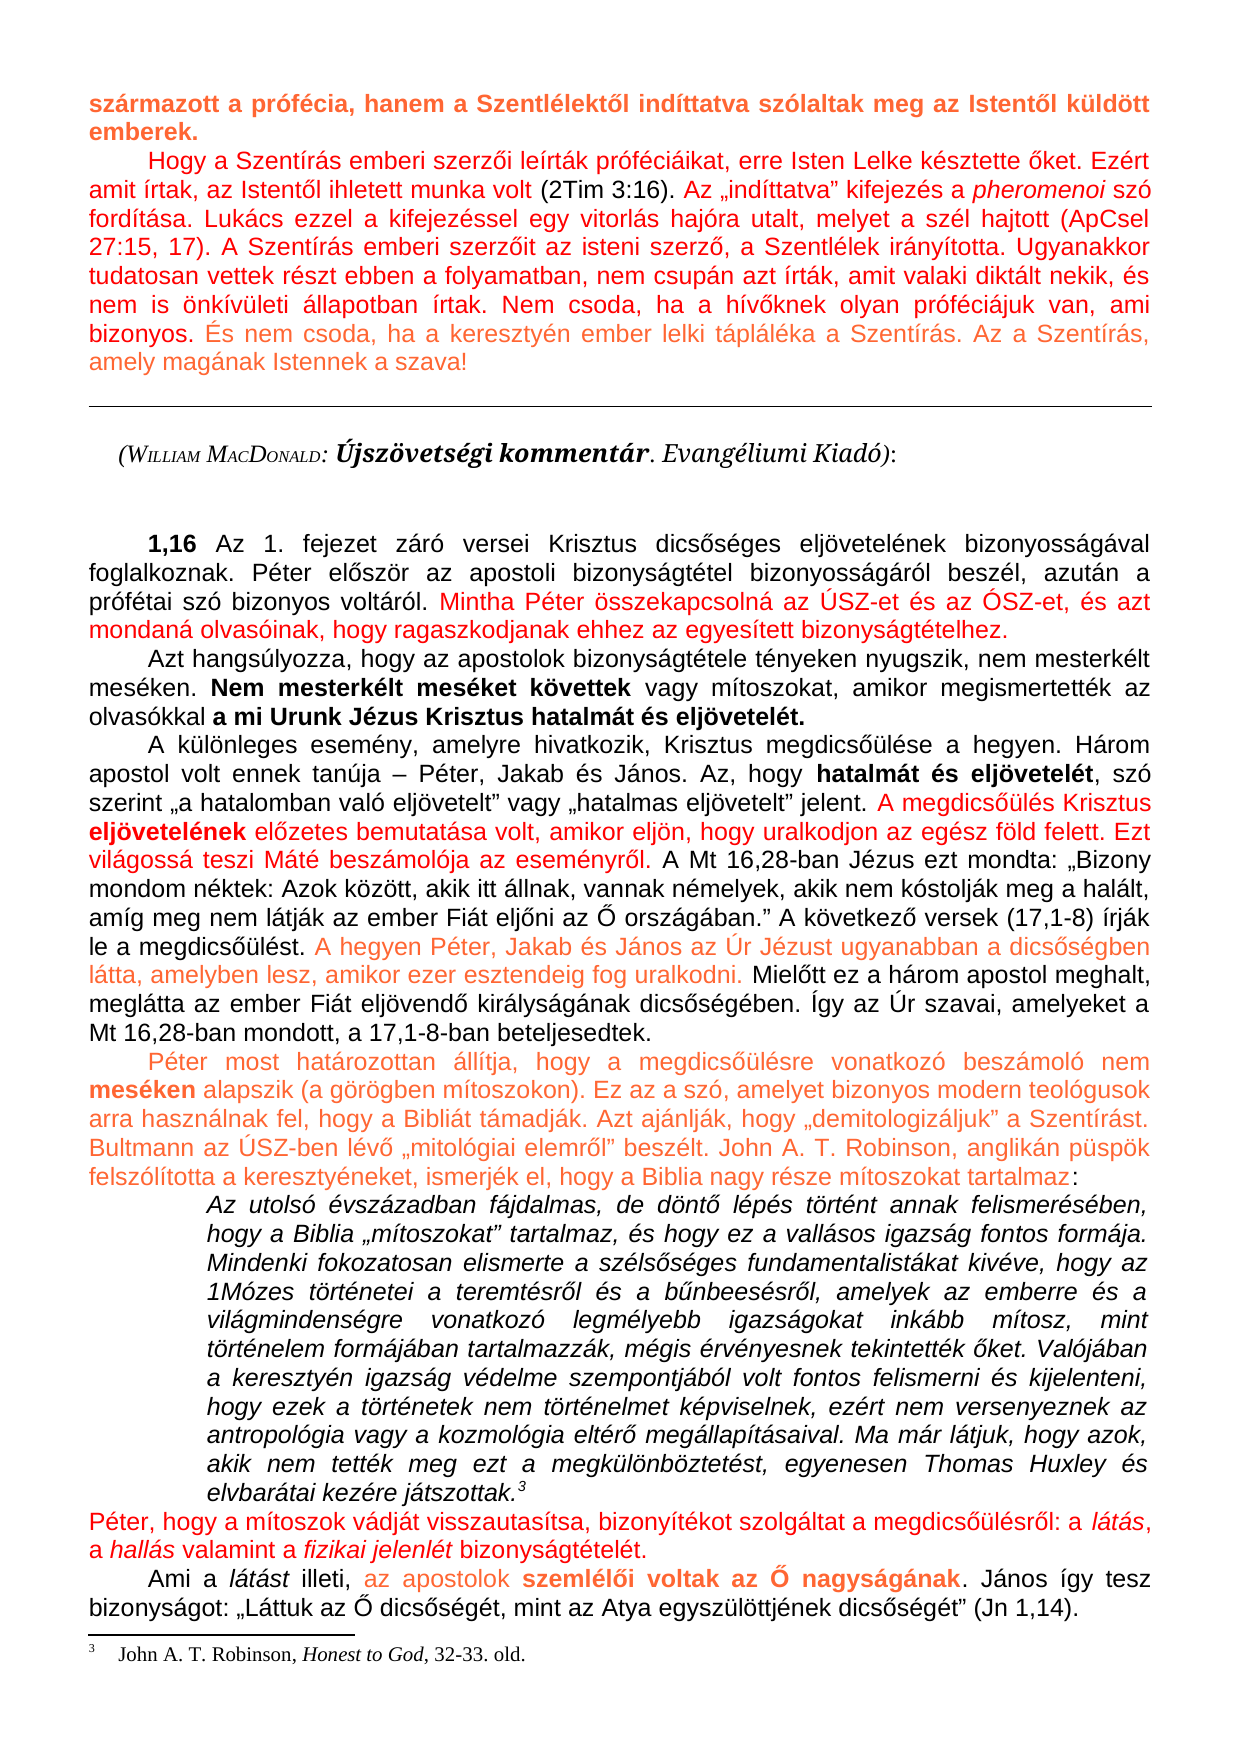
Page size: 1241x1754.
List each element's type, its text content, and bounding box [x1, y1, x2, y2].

text (William MacDonald: Újszövetségi kommentár. Evangéliumi Kiadó): [88, 407, 1152, 499]
text Hogy a Szentírás emberi szerzői leírták próféciáikat, erre Isten Lelke késztette őket. Ezért amit írtak, az Istentől ihletett munka volt (2Tim 3:16). Az „indíttatva” kifejezés a pheromenoi szó fordítása. Lukács ezzel a kifejezéssel egy vitorlás hajóra utalt, melyet a szél hajtott (ApCsel 27:15, 17). A Szentírás emberi szerzőit az isteni szerző, a Szentlélek irányította. Ugyanakkor tudatosan vettek részt ebben a folyamatban, nem csupán azt írták, amit valaki diktált nekik, és nem is önkívületi állapotban írtak. Nem csoda, ha a hívőknek olyan próféciájuk van, ami bizonyos. És nem csoda, ha a keresztyén ember lelki tápláléka a Szentírás. Az a Szentírás, amely magának Istennek a szava! [88, 146, 1152, 376]
text Az utolsó évszázadban fájdalmas, de döntő lépés történt annak felismerésében, hogy a Biblia „mítoszokat” tartalmaz, és hogy ez a vallásos igazság fontos formája. Mindenki fokozatosan elismerte a szélsőséges fundamentalistákat kivéve, hogy az 1Mózes történetei a teremtésről és a bűnbeesésről, amelyek az emberre és a világmindenségre vonatkozó legmélyebb igazságokat inkább mítosz, mint történelem formájában tartalmazzák, mégis érvényesnek tekintették őket. Valójában a keresztyén igazság védelme szempontjából volt fontos felismerni és kijelenteni, hogy ezek a történetek nem történelmet képviselnek, ezért nem versenyeznek az antropológia vagy a kozmológia eltérő megállapításaival. Ma már látjuk, hogy azok, akik nem tették meg ezt a megkülönböztetést, egyenesen Thomas Huxley és elvbarátai kezére játszottak. [207, 1190, 1152, 1506]
text John A. T. Robinson, Honest to God, 32-33. old. [88, 1641, 1152, 1665]
text Ami a látást illeti, az apostolok szemlélői voltak az Ő nagyságának. János így tesz bizonyságot: „Láttuk az Ő dicsőségét, mint az Atya egyszülöttjének dicsőségét” (Jn 1,14). [88, 1564, 1152, 1621]
text A különleges esemény, amelyre hivatkozik, Krisztus megdicsőülése a hegyen. Három apostol volt ennek tanúja – Péter, Jakab és János. Az, hogy hatalmát és eljövetelét, szó szerint „a hatalomban való eljövetelt” vagy „hatalmas eljövetelt” jelent. A megdicsőülés Krisztus eljövetelének előzetes bemutatása volt, amikor eljön, hogy uralkodjon az egész föld felett. Ezt világossá teszi Máté beszámolója az eseményről. A Mt 16,28-ban Jézus ezt mondta: „Bizony mondom néktek: Azok között, akik itt állnak, vannak némelyek, akik nem kóstolják meg a halált, amíg meg nem látják az ember Fiát eljőni az Ő országában.” A következő versek (17,1-8) írják le a megdicsőülést. A hegyen Péter, Jakab és János az Úr Jézust ugyanabban a dicsőségben látta, amelyben lesz, amikor ezer esztendeig fog uralkodni. Mielőtt ez a három apostol meghalt, meglátta az ember Fiát eljövendő királyságának dicsőségében. Így az Úr szavai, amelyeket a Mt 16,28-ban mondott, a 17,1-8-ban beteljesedtek. [88, 730, 1152, 1046]
text Péter, hogy a mítoszok vádját visszautasítsa, bizonyítékot szolgáltat a megdicsőülésről: a látás, a hallás valamint a fizikai jelenlét bizonyságtételét. [88, 1506, 1152, 1564]
text származott a prófécia, hanem a Szentlélektől indíttatva szólaltak meg az Istentől küldött emberek. [88, 88, 1152, 146]
text 1,16 Az 1. fejezet záró versei Krisztus dicsőséges eljövetelének bizonyosságával foglalkoznak. Péter először az apostoli bizonyságtétel bizonyosságáról beszél, azután a prófétai szó bizonyos voltáról. Mintha Péter összekapcsolná az ÚSZ-et és az ÓSZ-et, és azt mondaná olvasóinak, hogy ragaszkodjanak ehhez az egyesített bizonyságtételhez. [88, 529, 1152, 644]
text Péter most határozottan állítja, hogy a megdicsőülésre vonatkozó beszámoló nem meséken alapszik (a görögben mítoszokon). Ez az a szó, amelyet bizonyos modern teológusok arra használnak fel, hogy a Bibliát támadják. Azt ajánlják, hogy „demitologizáljuk” a Szentírást. Bultmann az ÚSZ-ben lévő „mitológiai elemről” beszélt. John A. T. Robinson, anglikán püspök felszólította a keresztyéneket, ismerjék el, hogy a Biblia nagy része mítoszokat tartalmaz: [88, 1046, 1152, 1190]
text Azt hangsúlyozza, hogy az apostolok bizonyságtétele tényeken nyugszik, nem mesterkélt meséken. Nem mesterkélt meséket követtek vagy mítoszokat, amikor megismertették az olvasókkal a mi Urunk Jézus Krisztus hatalmát és eljövetelét. [88, 644, 1152, 730]
